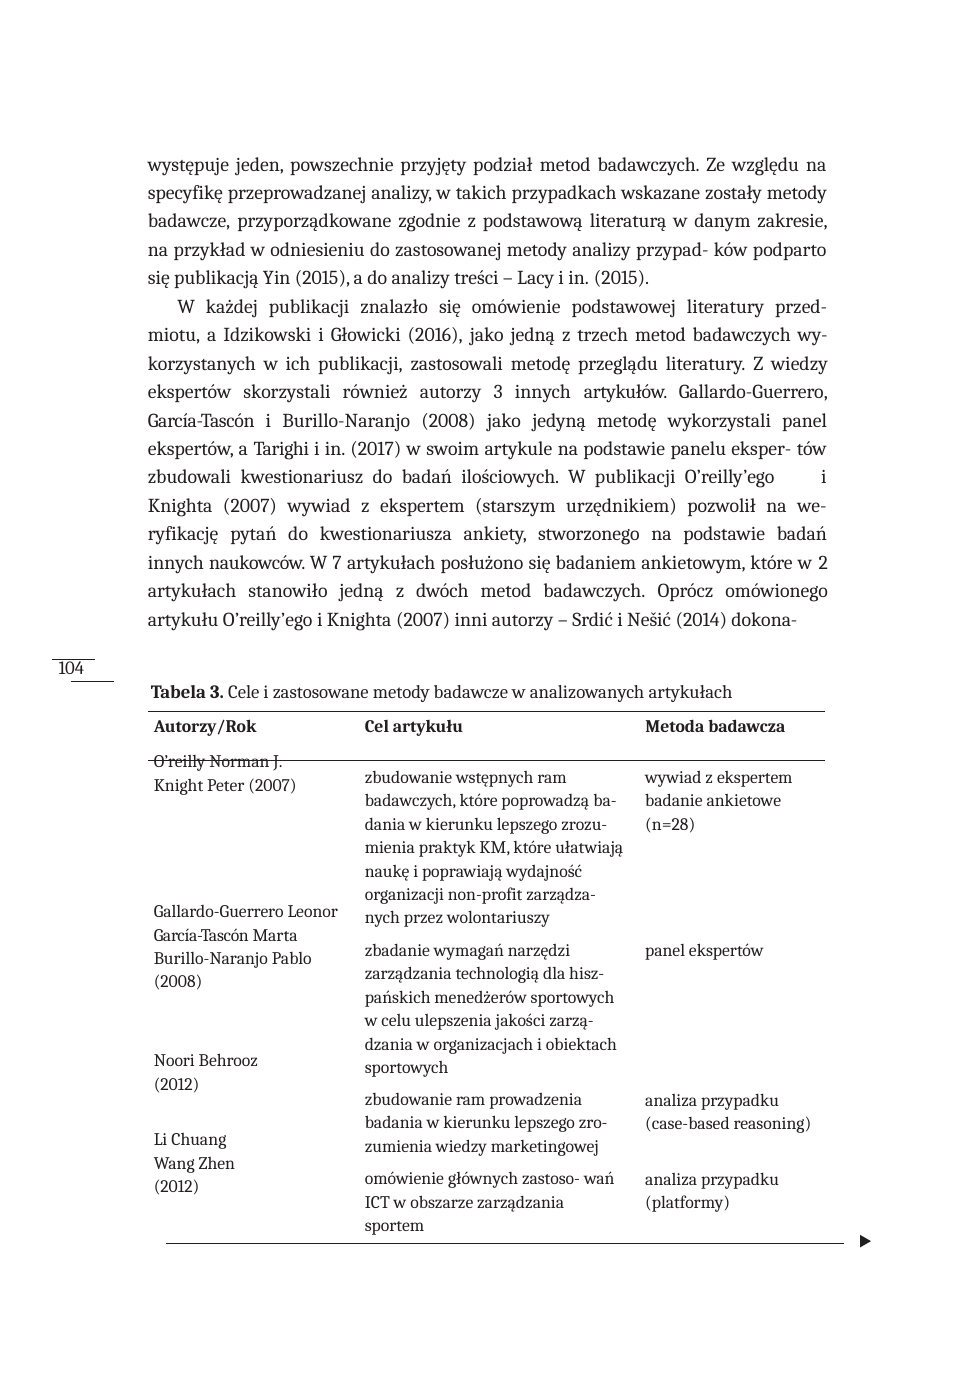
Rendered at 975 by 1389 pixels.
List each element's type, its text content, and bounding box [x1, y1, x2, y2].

text panel ekspertów [645, 940, 864, 961]
text wywiad z ekspertem badanie ankietowe (n=28) [645, 767, 804, 835]
text Noori Behrooz (2012) [153, 1051, 266, 1095]
text 104 [58, 654, 864, 678]
text Autorzy/Rok Cel artykułu Metoda badawcza [153, 707, 864, 737]
text omówienie głównych zastoso- wań ICT w obszarze zarządzania sportem [364, 1169, 623, 1236]
text występuje jeden, powszechnie przyjęty podział metod badawczych. Ze względu na specyfikę przeprowadzanej analizy, w takich przypadkach wskazane zostały metody badawcze, przyporządkowane zgodnie z podstawową literaturą w danym zakresie, na przykład w odniesieniu do zastosowanej metody analizy przypad- ków podparto się publikacją Yin (2015), a do analizy treści – Lacy i in. (2015). [148, 153, 828, 290]
text zbudowanie wstępnych ram badawczych, które poprowadzą ba- dania w kierunku lepszego zrozu- mienia praktyk KM, które ułatwiają naukę i poprawiają wydajność organizacji non-profit zarządza- nych przez wolontariuszy [364, 767, 632, 928]
text W każdej publikacji znalazło się omówienie podstawowej literatury przed- miotu, a Idzikowski i Głowicki (2016), jako jedną z trzech metod badawczych wy- korzystanych w ich publikacji, zastosowali metodę przeglądu literatury. Z wiedzy ekspertów skorzystali również autorzy 3 innych artykułów. Gallardo-Guerrero, García-Tascón i Burillo-Naranjo (2008) jako jedyną metodę wykorzystali panel ekspertów, a Tarighi i in. (2017) w swoim artykule na podstawie panelu eksper- tów zbudowali kwestionariusz do badań ilościowych. W publikacji O’reilly’ego i Knighta (2007) wywiad z ekspertem (starszym urzędnikiem) pozwolił na we- ryfikację pytań do kwestionariusza ankiety, stworzonego na podstawie badań innych naukowców. W 7 artykułach posłużono się badaniem ankietowym, które w 2 artykułach stanowiło jedną z dwóch metod badawczych. Oprócz omówionego artykułu O’reilly’ego i Knighta (2007) inni autorzy – Srdić i Nešić (2014) dokona- [148, 295, 828, 631]
text O’reilly Norman J. Knight Peter (2007) [153, 752, 299, 796]
text zbudowanie ram prowadzenia badania w kierunku lepszego zro- zumienia wiedzy marketingowej [364, 1089, 632, 1157]
text Gallardo-Guerrero Leonor García-Tascón Marta Burillo-Naranjo Pablo (2008) [153, 902, 350, 992]
text Li Chuang Wang Zhen (2012) [153, 1130, 266, 1197]
text analiza przypadku (platformy) [645, 1169, 786, 1213]
text zbadanie wymagań narzędzi zarządzania technologią dla hisz- pańskich menedżerów sportowych w celu ulepszenia jakości zarzą- dzania w organizacjach i obiektach sportowych [364, 940, 631, 1078]
text Tabela 3. Cele i zastosowane metody badawcze w analizowanych artykułach [151, 682, 864, 703]
text analiza przypadku (case-based reasoning) [645, 1090, 823, 1134]
